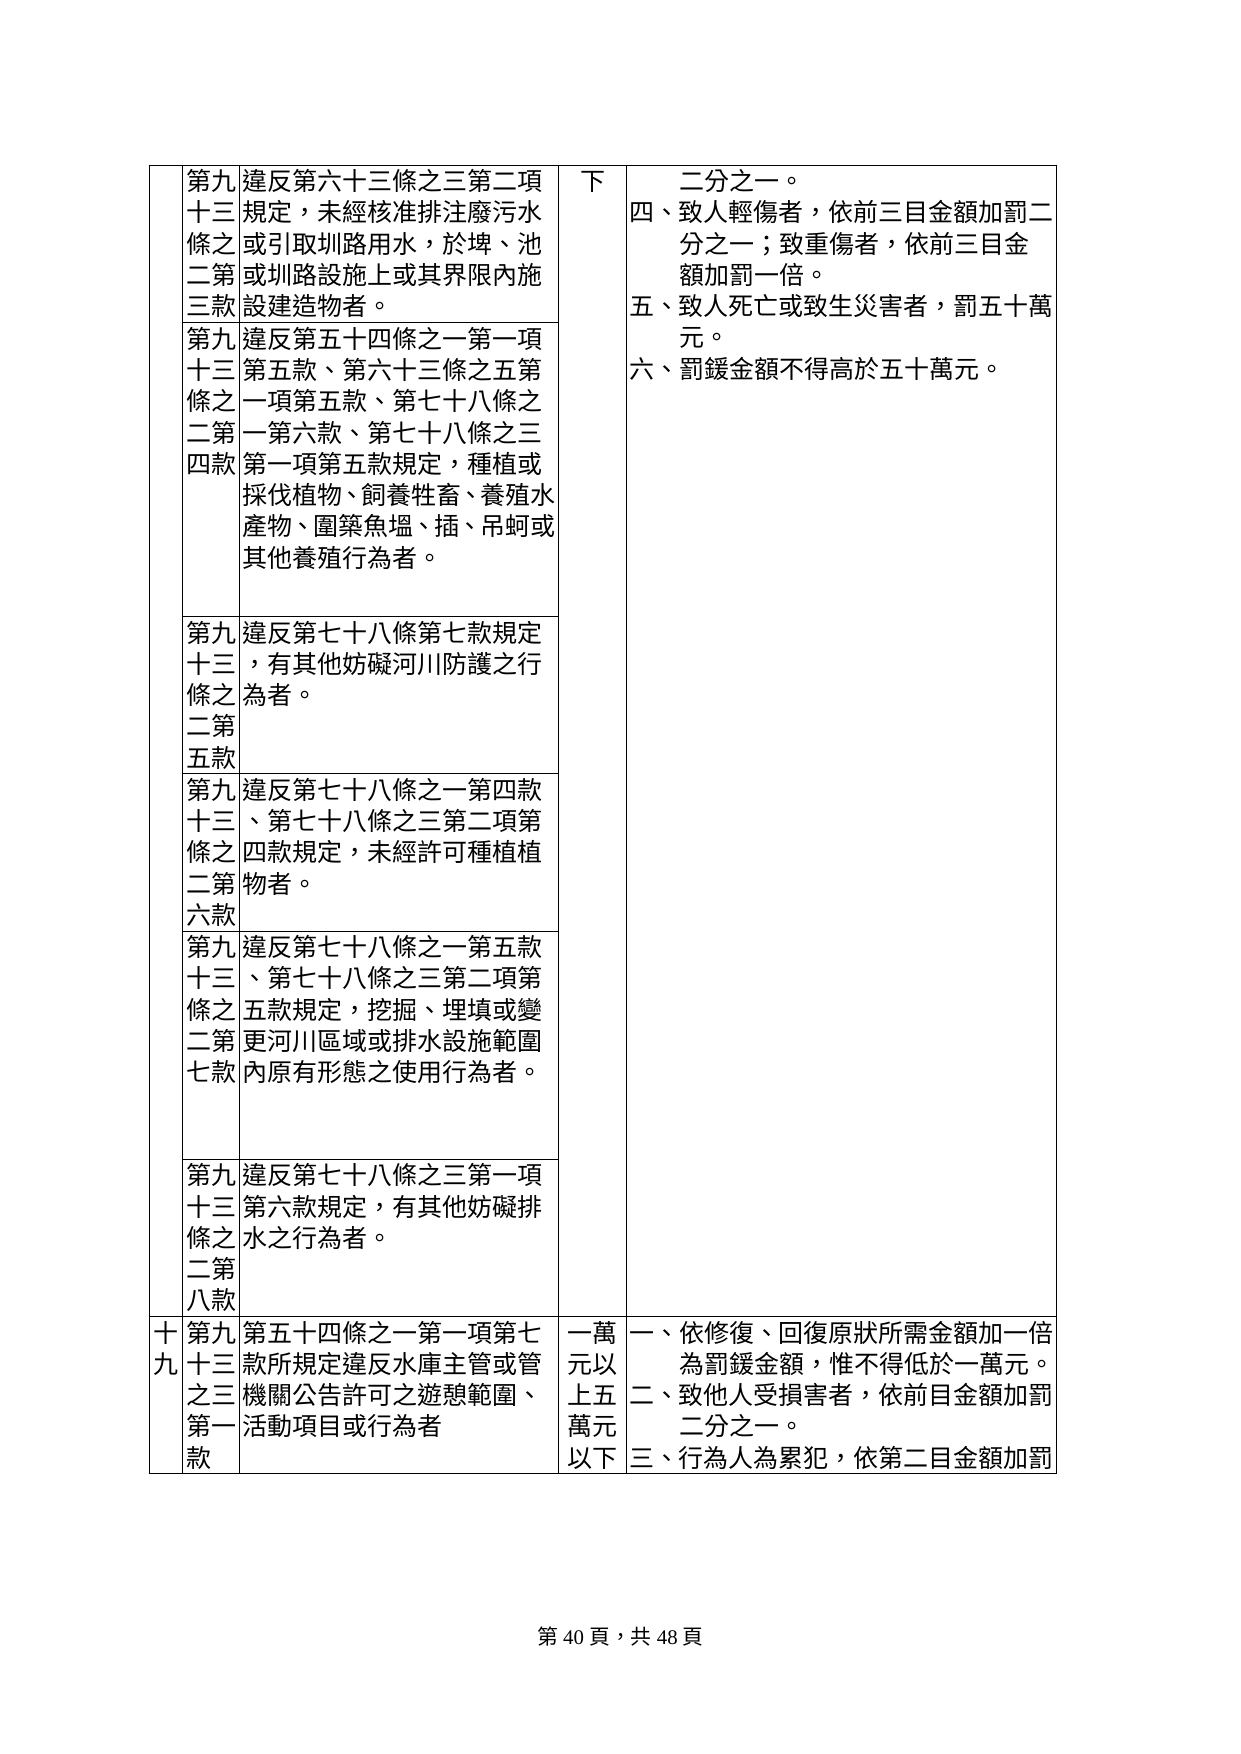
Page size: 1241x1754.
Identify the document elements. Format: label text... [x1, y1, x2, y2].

table_cell 違反第七十八條第七款規定，有其他妨礙河川防護之行為者。 [240, 617, 558, 773]
table_cell 二分之一。 四、致人輕傷者，依前三目金額加罰二分之一；致重傷者，依前三目金額加罰一倍。 五、致人死亡或致生災害者，罰五十萬元。 六、罰鍰金額不得高於五十萬元。 [627, 166, 1056, 1316]
table_cell 違反第六十三條之三第二項規定，未經核准排注廢污水或引取圳路用水，於埤、池或圳路設施上或其界限內施設建造物者。 [240, 166, 558, 322]
table_cell 違反第七十八條之三第一項第六款規定，有其他妨礙排水之行為者。 [240, 1160, 558, 1316]
table_cell 一、依修復、回復原狀所需金額加一倍為罰鍰金額，惟不得低於一萬元。 二、致他人受損害者，依前目金額加罰二分之一。 三、行為人為累犯，依第二目金額加罰 [627, 1317, 1056, 1473]
table_cell 下 [559, 166, 626, 1316]
table_cell 第九十三之三第一款 [183, 1317, 239, 1473]
table_cell 一萬元以上五萬元以下 [559, 1317, 626, 1473]
table_cell 第九十三條之二第六款 [183, 774, 239, 931]
table_cell 第九十三條之二第八款 [183, 1160, 239, 1316]
table_cell 第五十四條之一第一項第七款所規定違反水庫主管或管機關公告許可之遊憩範圍、活動項目或行為者 [240, 1317, 558, 1473]
table_cell 第九十三條之二第七款 [183, 932, 239, 1159]
table_cell 第九十三條之二第五款 [183, 617, 239, 773]
table_cell 違反第七十八條之一第五款、第七十八條之三第二項第五款規定，挖掘、埋填或變更河川區域或排水設施範圍內原有形態之使用行為者。 [240, 932, 558, 1159]
table_cell 第九十三條之二第四款 [183, 323, 239, 616]
table_cell [150, 166, 182, 1316]
table_cell 違反第五十四條之一第一項第五款、第六十三條之五第一項第五款、第七十八條之一第六款、第七十八條之三第一項第五款規定，種植或採伐植物、飼養牲畜、養殖水產物、圍築魚塭、插、吊蚵或其他養殖行為者。 [240, 323, 558, 616]
table_cell 第九十三條之二第三款 [183, 166, 239, 322]
table_cell 十九 [150, 1317, 182, 1473]
table_cell 違反第七十八條之一第四款、第七十八條之三第二項第四款規定，未經許可種植植物者。 [240, 774, 558, 931]
